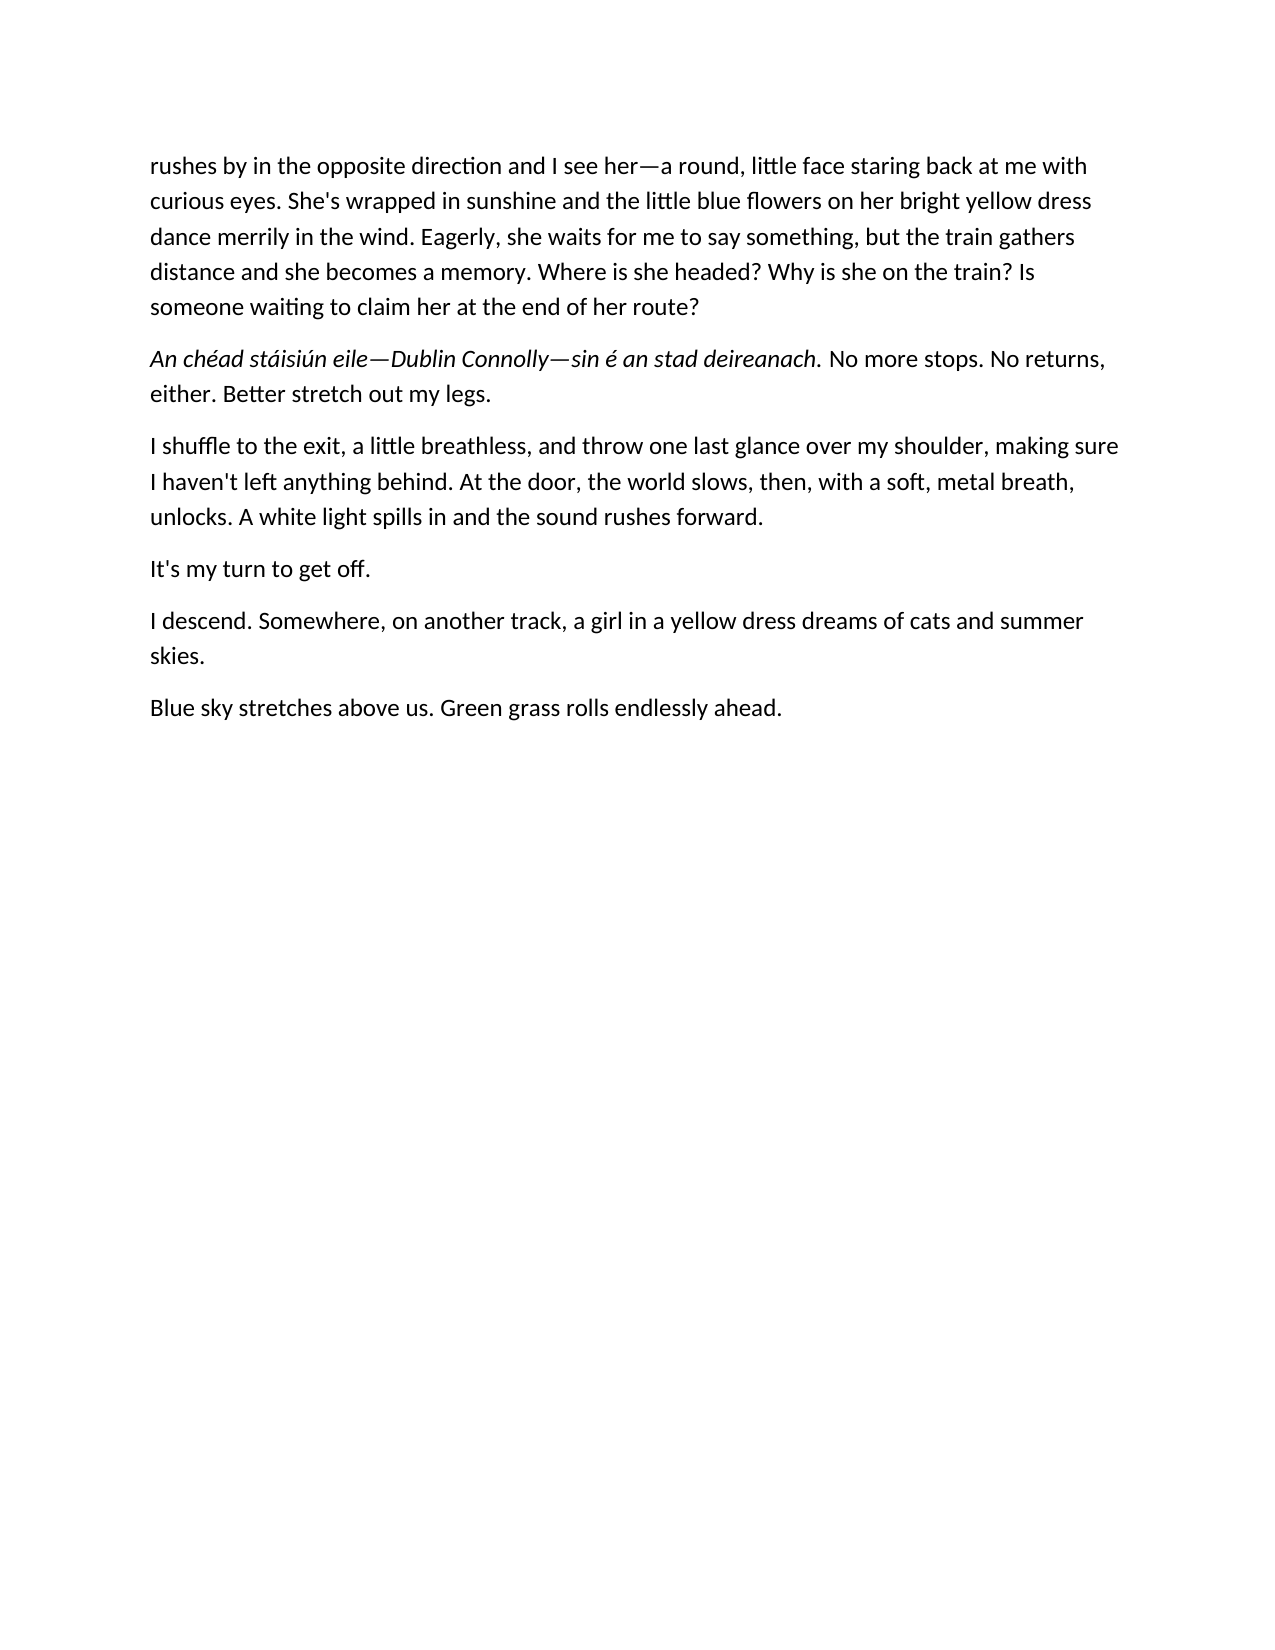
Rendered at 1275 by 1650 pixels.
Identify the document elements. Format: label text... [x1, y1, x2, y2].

text I shuffle to the exit, a little breathless, and throw one last glance over my shoulder, making sure I haven't left anything behind. At the door, the world slows, then, with a soft, metal breath, unlocks. A white light spills in and the sound rushes forward. [150, 431, 1125, 532]
text I descend. Somewhere, on another track, a girl in a yellow dress dreams of cats and summer skies. [150, 605, 1125, 671]
text An chéad stáisiún eile—Dublin Connolly—sin é an stad deireanach. No more stops. No returns, either. Better stretch out my legs. [150, 343, 1125, 409]
text Blue sky stretches above us. Green grass rolls endlessly ahead. [150, 692, 1125, 723]
text rushes by in the opposite direction and I see her—a round, little face staring back at me with curious eyes. She's wrapped in sunshine and the little blue flowers on her bright yellow dress dance merrily in the wind. Eagerly, she waits for me to say something, but the train gathers distance and she becomes a memory. Where is she headed? Why is she on the train? Is someone waiting to claim her at the end of her route? [150, 150, 1125, 322]
text It's my turn to get off. [150, 553, 1125, 584]
